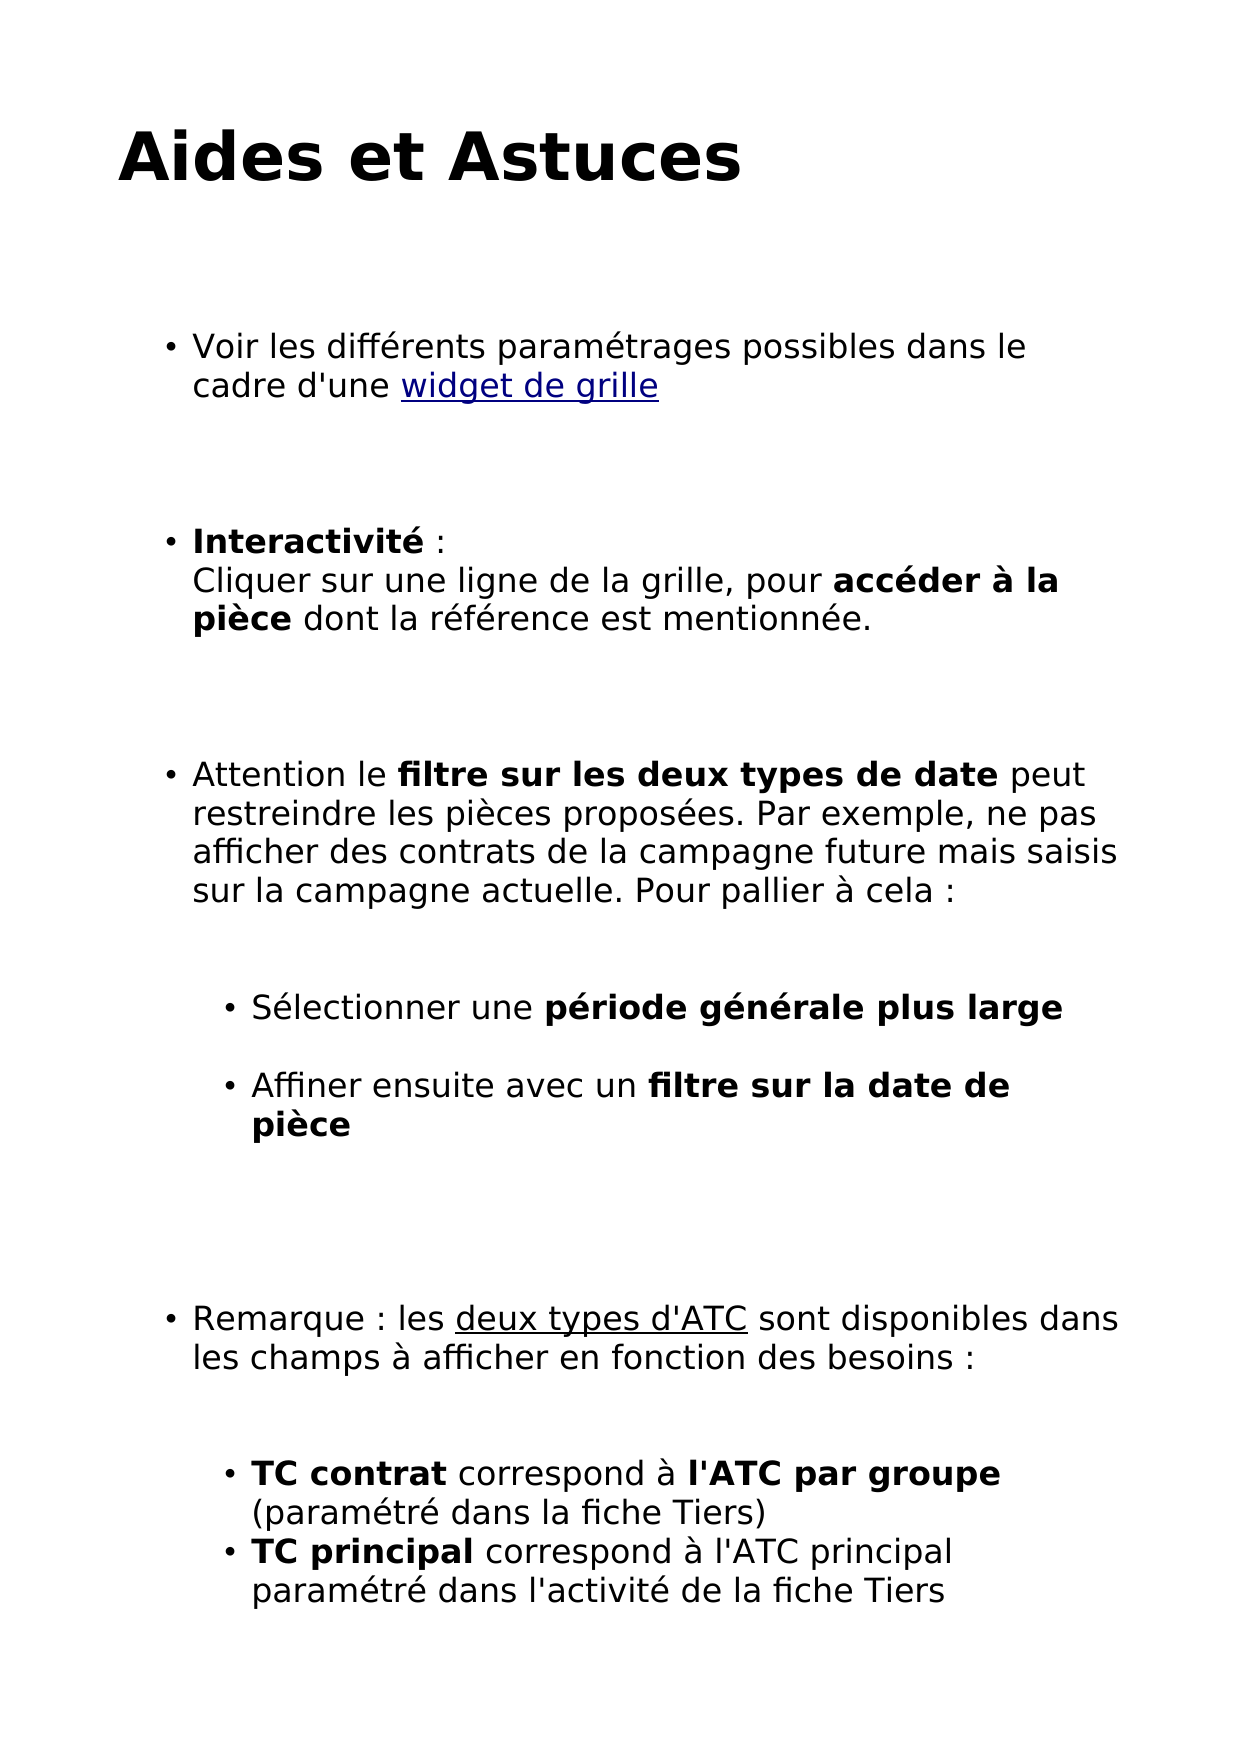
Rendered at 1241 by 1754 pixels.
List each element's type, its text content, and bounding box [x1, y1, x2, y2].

subtitle Aides et Astuces [118, 118, 1122, 196]
list Interactivité : Cliquer sur une ligne de la grille, pour accéder à la pièce dont la référence est mentionnée. [177, 522, 1122, 755]
list Affiner ensuite avec un filtre sur la date de pièce [236, 1066, 1122, 1299]
list Remarque : les deux types d'ATC sont disponibles dans les champs à afficher en fonction des besoins : [177, 1299, 1122, 1455]
list Sélectionner une période générale plus large [236, 988, 1122, 1066]
list TC principal correspond à l'ATC principal paramétré dans l'activité de la fiche Tiers [236, 1532, 1122, 1610]
list Voir les différents paramétrages possibles dans le cadre d'une widget de grille [177, 328, 1122, 522]
list TC contrat correspond à l'ATC par groupe (paramétré dans la fiche Tiers) [236, 1455, 1122, 1532]
list Attention le filtre sur les deux types de date peut restreindre les pièces proposées. Par exemple, ne pas afficher des contrats de la campagne future mais saisis sur la campagne actuelle. Pour pallier à cela : [177, 755, 1122, 988]
